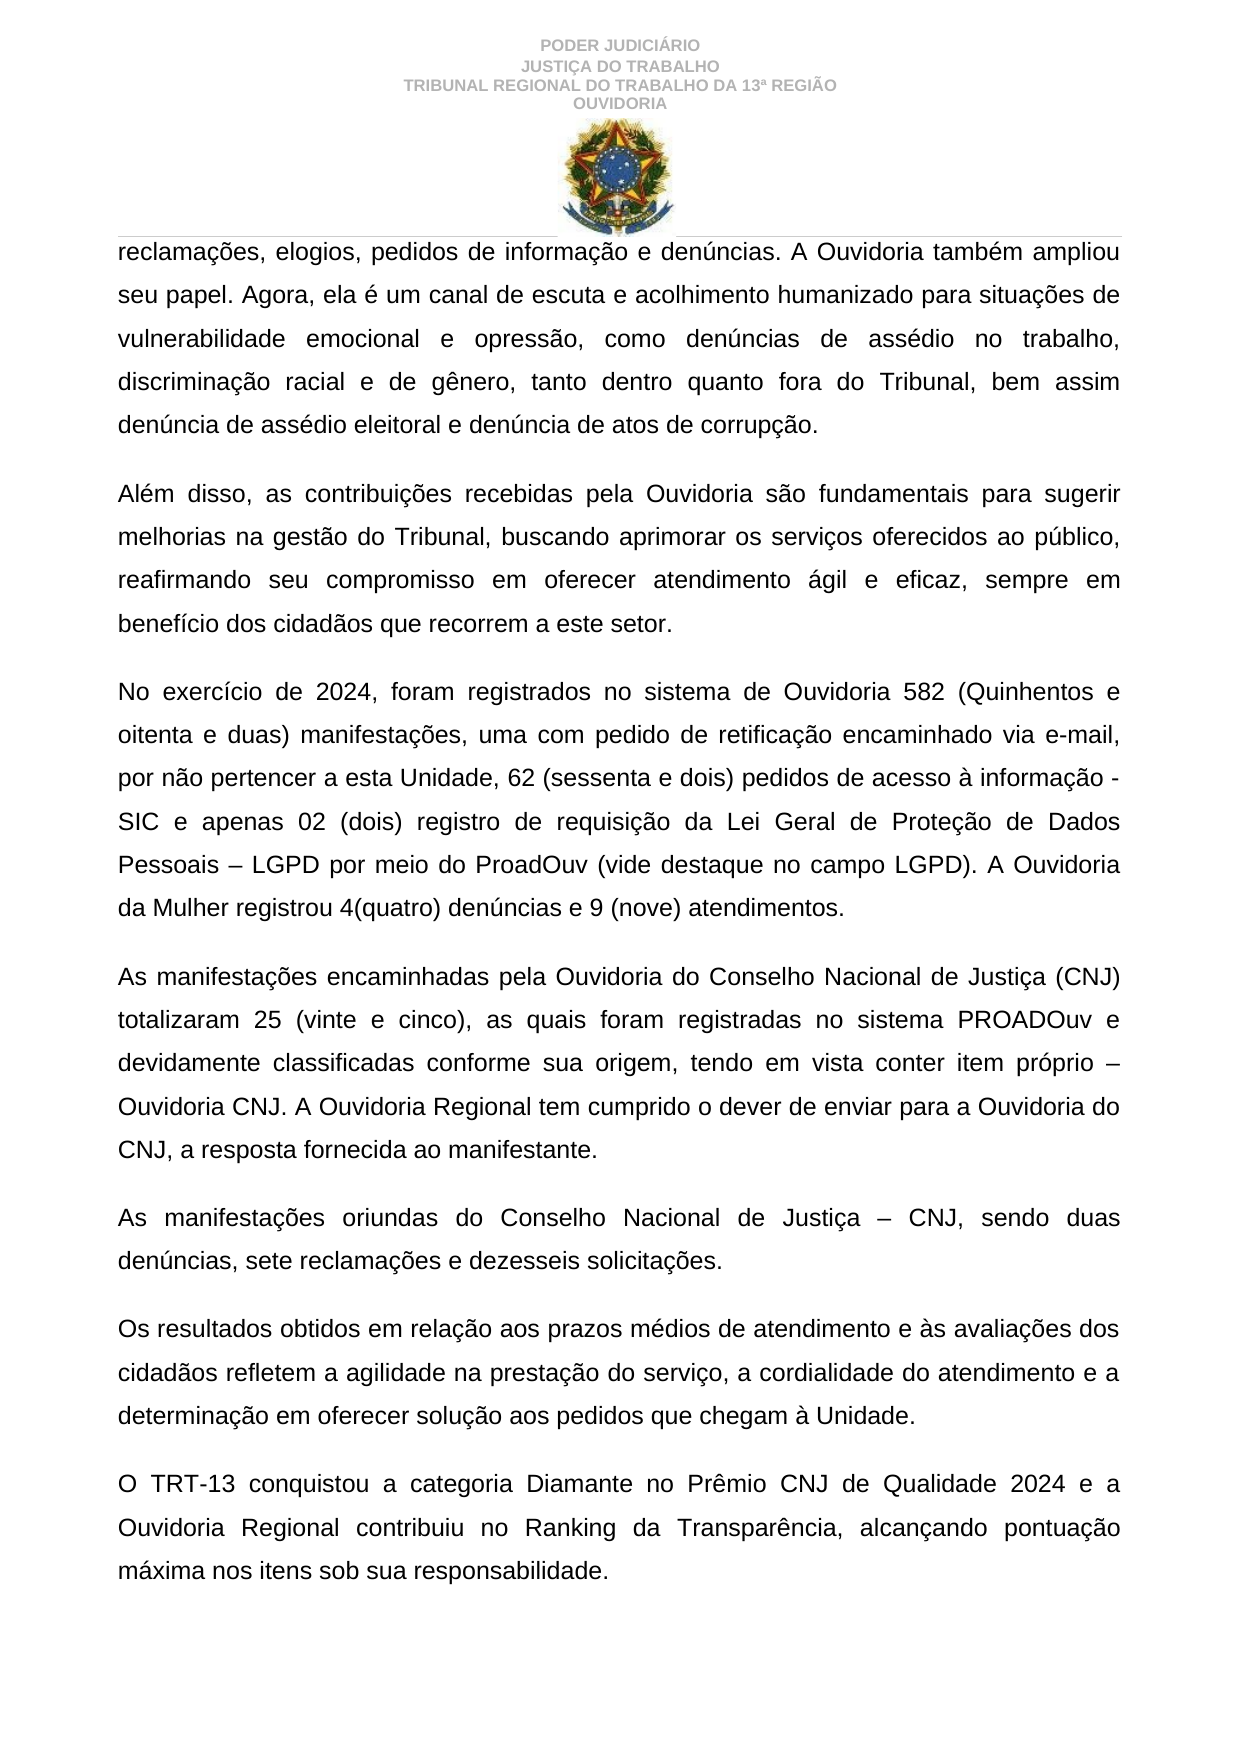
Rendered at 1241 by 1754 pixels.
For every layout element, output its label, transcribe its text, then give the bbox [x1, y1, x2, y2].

text Os resultados obtidos em relação aos prazos médios de atendimento e às avaliações dos cidadãos refletem a agilidade na prestação do serviço, a cordialidade do atendimento e a determinação em oferecer solução aos pedidos que chegam à Unidade. [118, 1314, 1122, 1430]
text O TRT-13 conquistou a categoria Diamante no Prêmio CNJ de Qualidade 2024 e a Ouvidoria Regional contribuiu no Ranking da Transparência, alcançando pontuação máxima nos itens sob sua responsabilidade. [118, 1469, 1122, 1584]
text As manifestações oriundas do Conselho Nacional de Justiça – CNJ, sendo duas denúncias, sete reclamações e dezesseis solicitações. [118, 1203, 1122, 1275]
picture [557, 118, 677, 237]
text No exercício de 2024, foram registrados no sistema de Ouvidoria 582 (Quinhentos e oitenta e duas) manifestações, uma com pedido de retificação encaminhado via e-mail, por não pertencer a esta Unidade, 62 (sessenta e dois) pedidos de acesso à informação - SIC e apenas 02 (dois) registro de requisição da Lei Geral de Proteção de Dados Pessoais – LGPD por meio do ProadOuv (vide destaque no campo LGPD). A Ouvidoria da Mulher registrou 4(quatro) denúncias e 9 (nove) atendimentos. [118, 677, 1122, 922]
text Além disso, as contribuições recebidas pela Ouvidoria são fundamentais para sugerir melhorias na gestão do Tribunal, buscando aprimorar os serviços oferecidos ao público, reafirmando seu compromisso em oferecer atendimento ágil e eficaz, sempre em benefício dos cidadãos que recorrem a este setor. [118, 478, 1122, 637]
text reclamações, elogios, pedidos de informação e denúncias. A Ouvidoria também ampliou seu papel. Agora, ela é um canal de escuta e acolhimento humanizado para situações de vulnerabilidade emocional e opressão, como denúncias de assédio no trabalho, discriminação racial e de gênero, tanto dentro quanto fora do Tribunal, bem assim denúncia de assédio eleitoral e denúncia de atos de corrupção. [118, 237, 1122, 439]
text As manifestações encaminhadas pela Ouvidoria do Conselho Nacional de Justiça (CNJ) totalizaram 25 (vinte e cinco), as quais foram registradas no sistema PROADOuv e devidamente classificadas conforme sua origem, tendo em vista conter item próprio – Ouvidoria CNJ. A Ouvidoria Regional tem cumprido o dever de enviar para a Ouvidoria do CNJ, a resposta fornecida ao manifestante. [118, 961, 1122, 1163]
